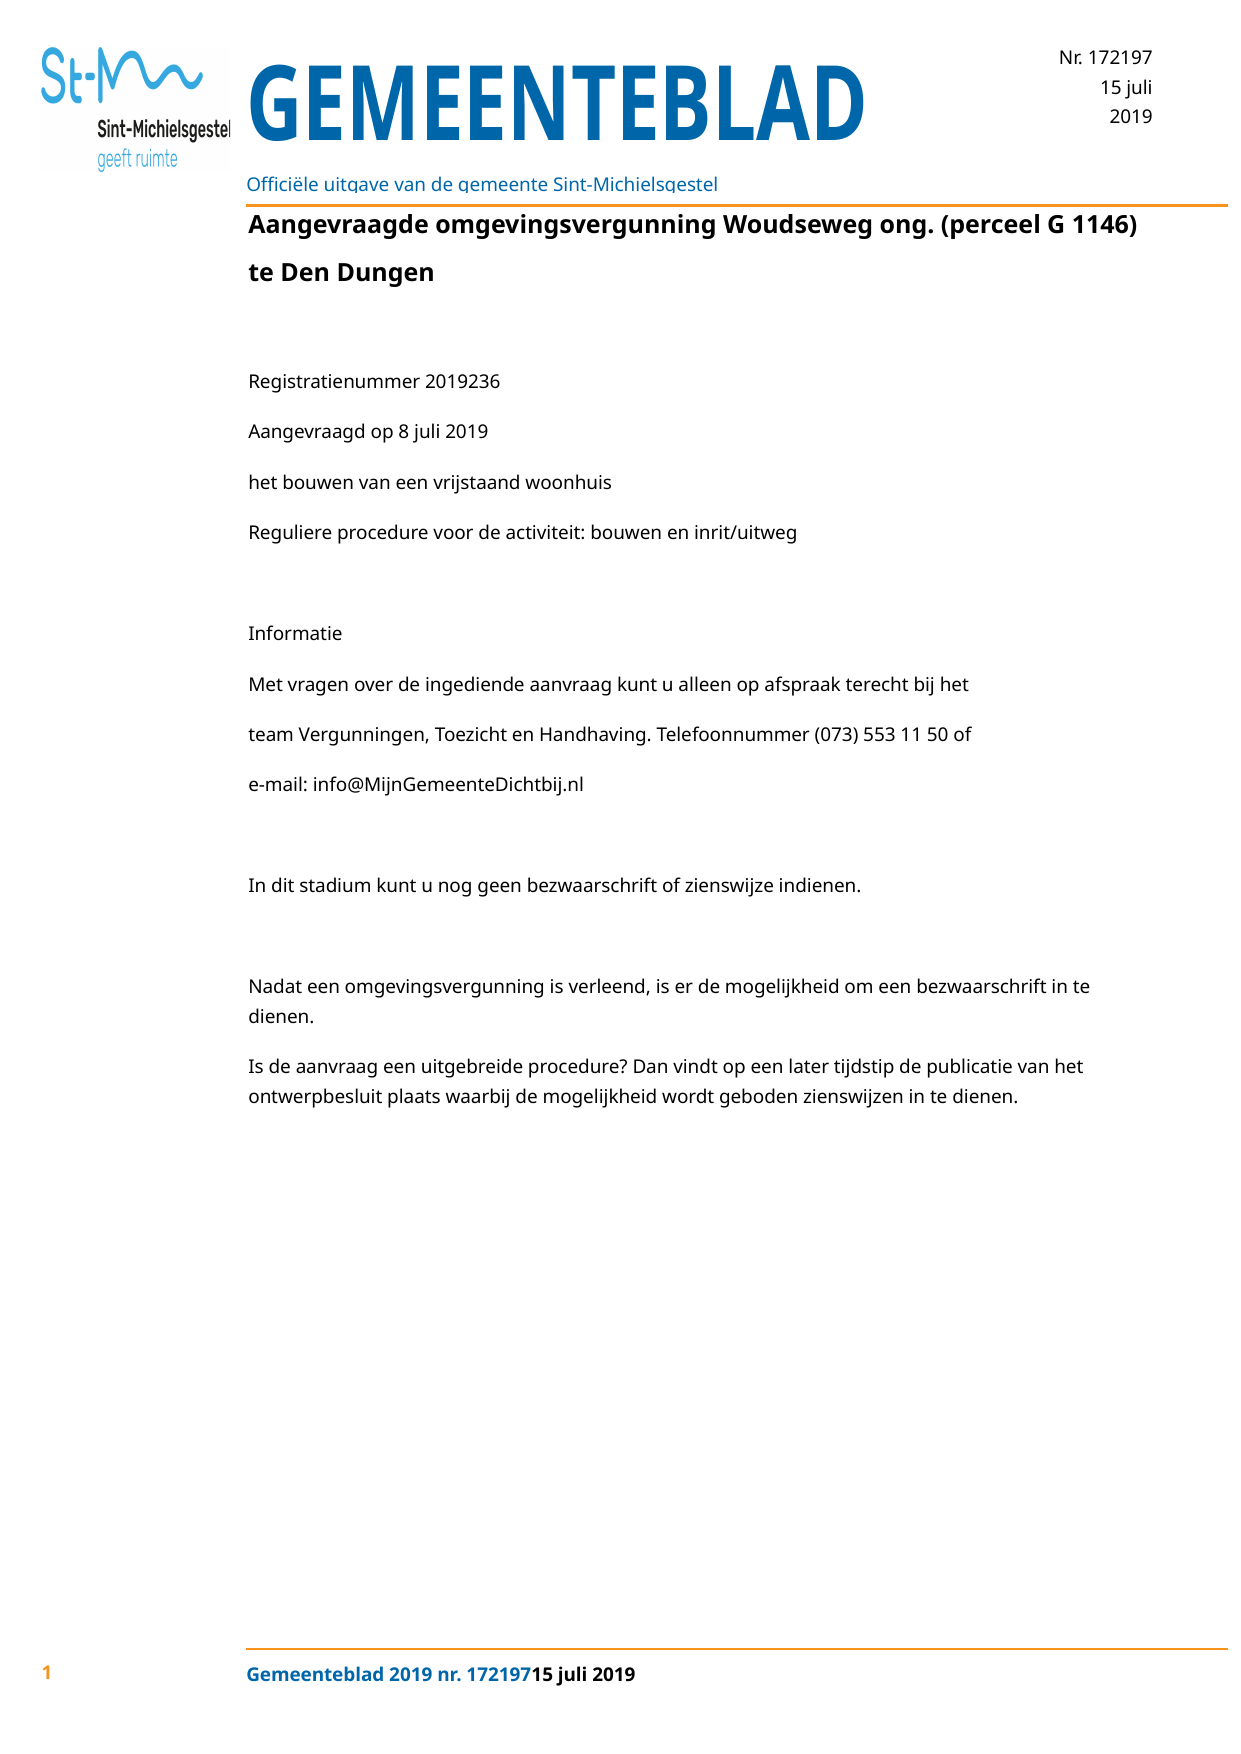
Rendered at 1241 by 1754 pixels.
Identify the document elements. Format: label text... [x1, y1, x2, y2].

text team Vergunningen, Toezicht en Handhaving. Telefoonnummer (073) 553 11 50 of [248, 721, 1152, 747]
text In dit stadium kunt u nog geen bezwaarschrift of zienswijze indienen. [248, 872, 1152, 898]
text Informatie [248, 620, 1152, 646]
text Reguliere procedure voor de activiteit: bouwen en inrit/uitweg [248, 519, 1152, 545]
text Aangevraagd op 8 juli 2019 [248, 419, 1152, 444]
text Met vragen over de ingediende aanvraag kunt u alleen op afspraak terecht bij het [248, 671, 1152, 697]
text Aangevraagde omgevingsvergunning Woudseweg ong. (perceel G 1146) te Den Dungen [248, 207, 1152, 288]
text het bouwen van een vrijstaand woonhuis [248, 469, 1152, 495]
picture [41, 47, 231, 172]
text Nadat een omgevingsvergunning is verleend, is er de mogelijkheid om een bezwaarschrift in te dienen. [248, 973, 1152, 1029]
text e-mail: info@MijnGemeenteDichtbij.nl [248, 772, 1152, 797]
text Is de aanvraag een uitgebreide procedure? Dan vindt op een later tijdstip de publicatie van het ontwerpbesluit plaats waarbij de mogelijkheid wordt geboden zienswijzen in te dienen. [248, 1053, 1152, 1109]
text Registratienummer 2019236 [248, 368, 1152, 394]
